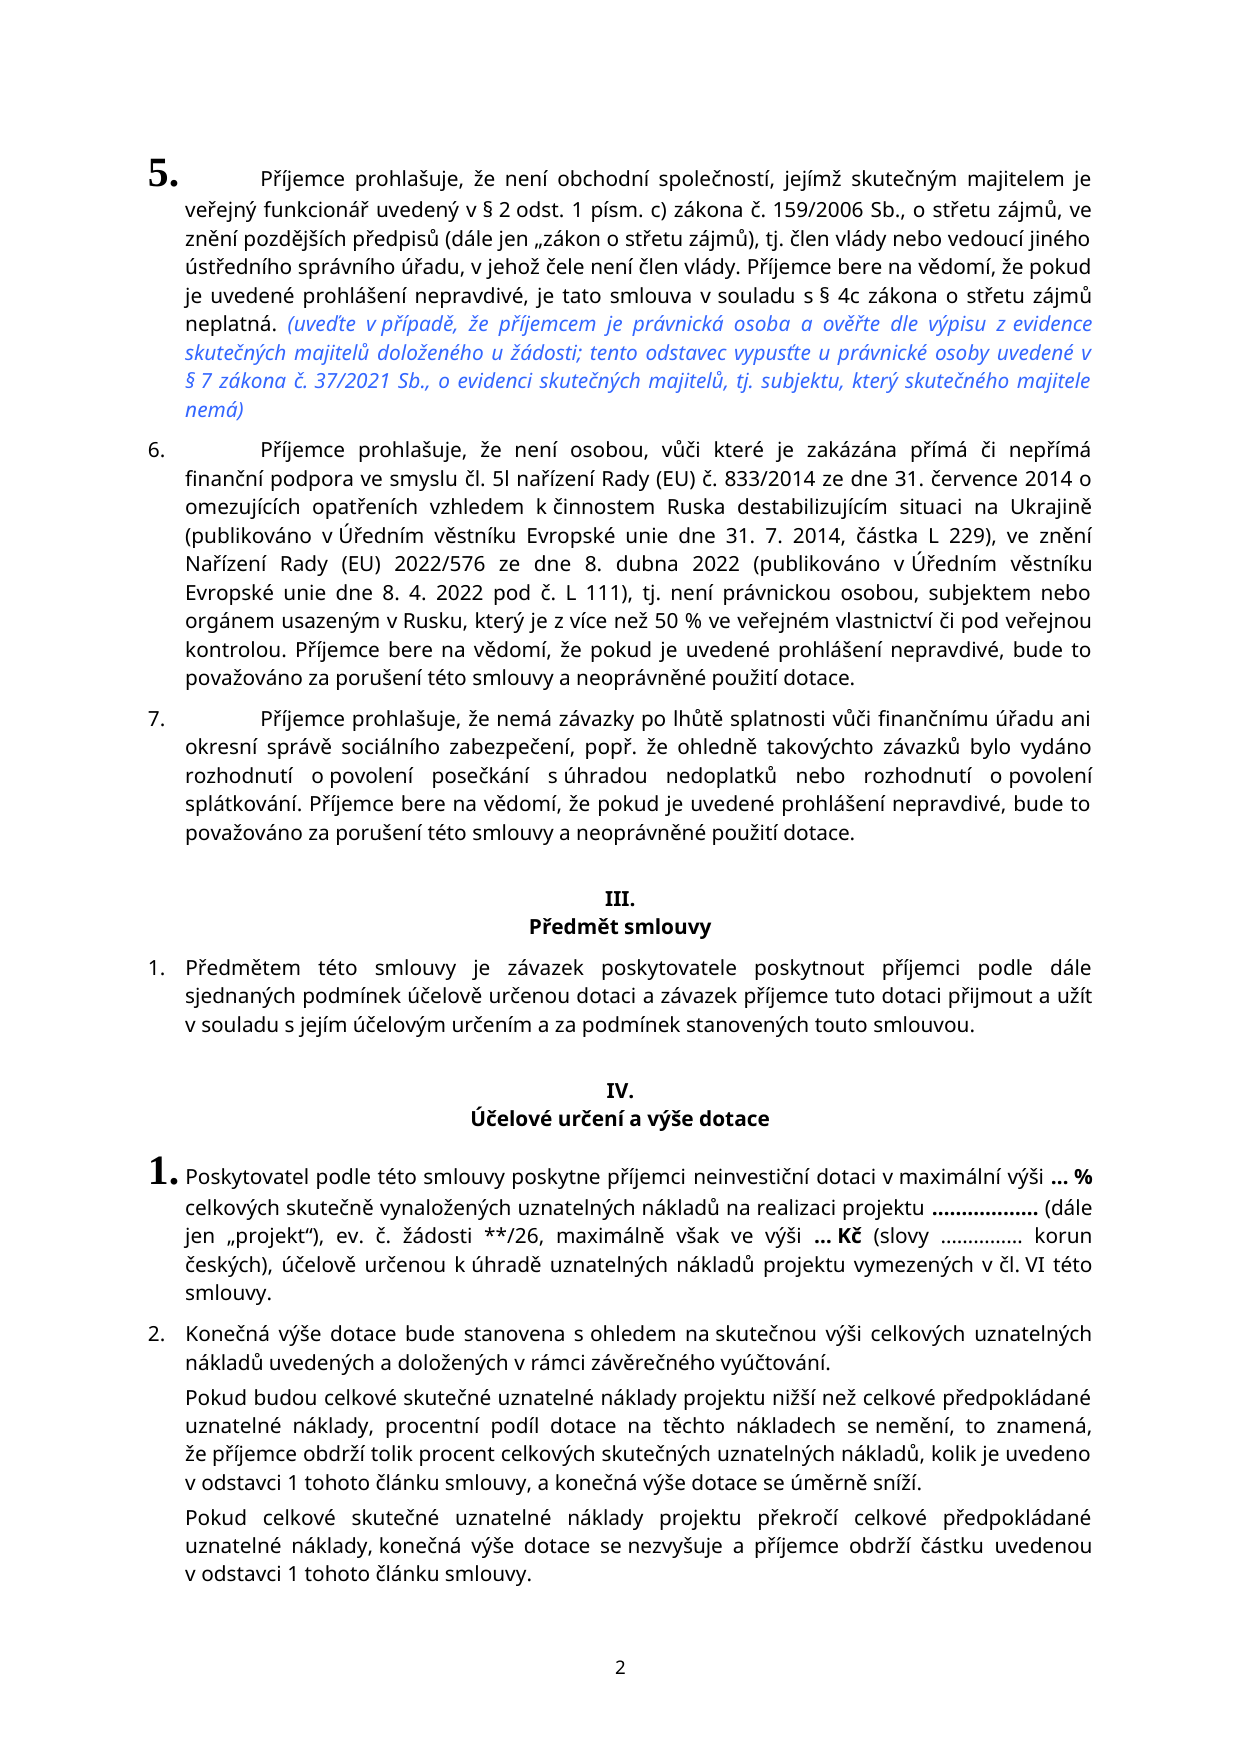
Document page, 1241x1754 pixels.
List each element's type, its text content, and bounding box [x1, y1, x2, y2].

text Pokud celkové skutečné uznatelné náklady projektu překročí celkové předpokládané uznatelné náklady, konečná výše dotace se nezvyšuje a příjemce obdrží částku uvedenou v odstavci 1 tohoto článku smlouvy. [185, 1503, 1092, 1588]
list Konečná výše dotace bude stanovena s ohledem na skutečnou výši celkových uznatelných nákladů uvedených a doložených v rámci závěrečného vyúčtování. [148, 1319, 1092, 1376]
text Pokud budou celkové skutečné uznatelné náklady projektu nižší než celkové předpokládané uznatelné náklady, procentní podíl dotace na těchto nákladech se nemění, to znamená, že příjemce obdrží tolik procent celkových skutečných uznatelných nákladů, kolik je uvedeno v odstavci 1 tohoto článku smlouvy, a konečná výše dotace se úměrně sníží. [185, 1383, 1092, 1496]
list Příjemce prohlašuje, že není osobou, vůči které je zakázána přímá či nepřímá finanční podpora ve smyslu čl. 5l nařízení Rady (EU) č. 833/2014 ze dne 31. července 2014 o omezujících opatřeních vzhledem k činnostem Ruska destabilizujícím situaci na Ukrajině (publikováno v Úředním věstníku Evropské unie dne 31. 7. 2014, částka L 229), ve znění Nařízení Rady (EU) 2022/576 ze dne 8. dubna 2022 (publikováno v Úředním věstníku Evropské unie dne 8. 4. 2022 pod č. L 111), tj. není právnickou osobou, subjektem nebo orgánem usazeným v Rusku, který je z více než 50 % ve veřejném vlastnictví či pod veřejnou kontrolou. Příjemce bere na vědomí, že pokud je uvedené prohlášení nepravdivé, bude to považováno za porušení této smlouvy a neoprávněné použití dotace. [148, 436, 1092, 692]
list Příjemce prohlašuje, že nemá závazky po lhůtě splatnosti vůči finančnímu úřadu ani okresní správě sociálního zabezpečení, popř. že ohledně takovýchto závazků bylo vydáno rozhodnutí o povolení posečkání s úhradou nedoplatků nebo rozhodnutí o povolení splátkování. Příjemce bere na vědomí, že pokud je uvedené prohlášení nepravdivé, bude to považováno za porušení této smlouvy a neoprávněné použití dotace. [148, 704, 1092, 846]
text IV. Účelové určení a výše dotace [148, 1076, 1092, 1133]
text III. Předmět smlouvy [148, 884, 1092, 941]
list Poskytovatel podle této smlouvy poskytne příjemci neinvestiční dotaci v maximální výši … % celkových skutečně vynaložených uznatelných nákladů na realizaci projektu ……………… (dále jen „projekt“), ev. č. žádosti **/26, maximálně však ve výši … Kč (slovy …………… korun českých), účelově určenou k úhradě uznatelných nákladů projektu vymezených v čl. VI této smlouvy. [148, 1145, 1092, 1307]
list Příjemce prohlašuje, že není obchodní společností, jejímž skutečným majitelem je veřejný funkcionář uvedený v § 2 odst. 1 písm. c) zákona č. 159/2006 Sb., o střetu zájmů, ve znění pozdějších předpisů (dále jen „zákon o střetu zájmů), tj. člen vlády nebo vedoucí jiného ústředního správního úřadu, v jehož čele není člen vlády. Příjemce bere na vědomí, že pokud je uvedené prohlášení nepravdivé, je tato smlouva v souladu s § 4c zákona o střetu zájmů neplatná. (uveďte v případě, že příjemcem je právnická osoba a ověřte dle výpisu z evidence skutečných majitelů doloženého u žádosti; tento odstavec vypusťte u právnické osoby uvedené v § 7 zákona č. 37/2021 Sb., o evidenci skutečných majitelů, tj. subjektu, který skutečného majitele nemá) [148, 148, 1092, 423]
list Předmětem této smlouvy je závazek poskytovatele poskytnout příjemci podle dále sjednaných podmínek účelově určenou dotaci a závazek příjemce tuto dotaci přijmout a užít v souladu s jejím účelovým určením a za podmínek stanovených touto smlouvou. [148, 953, 1092, 1038]
